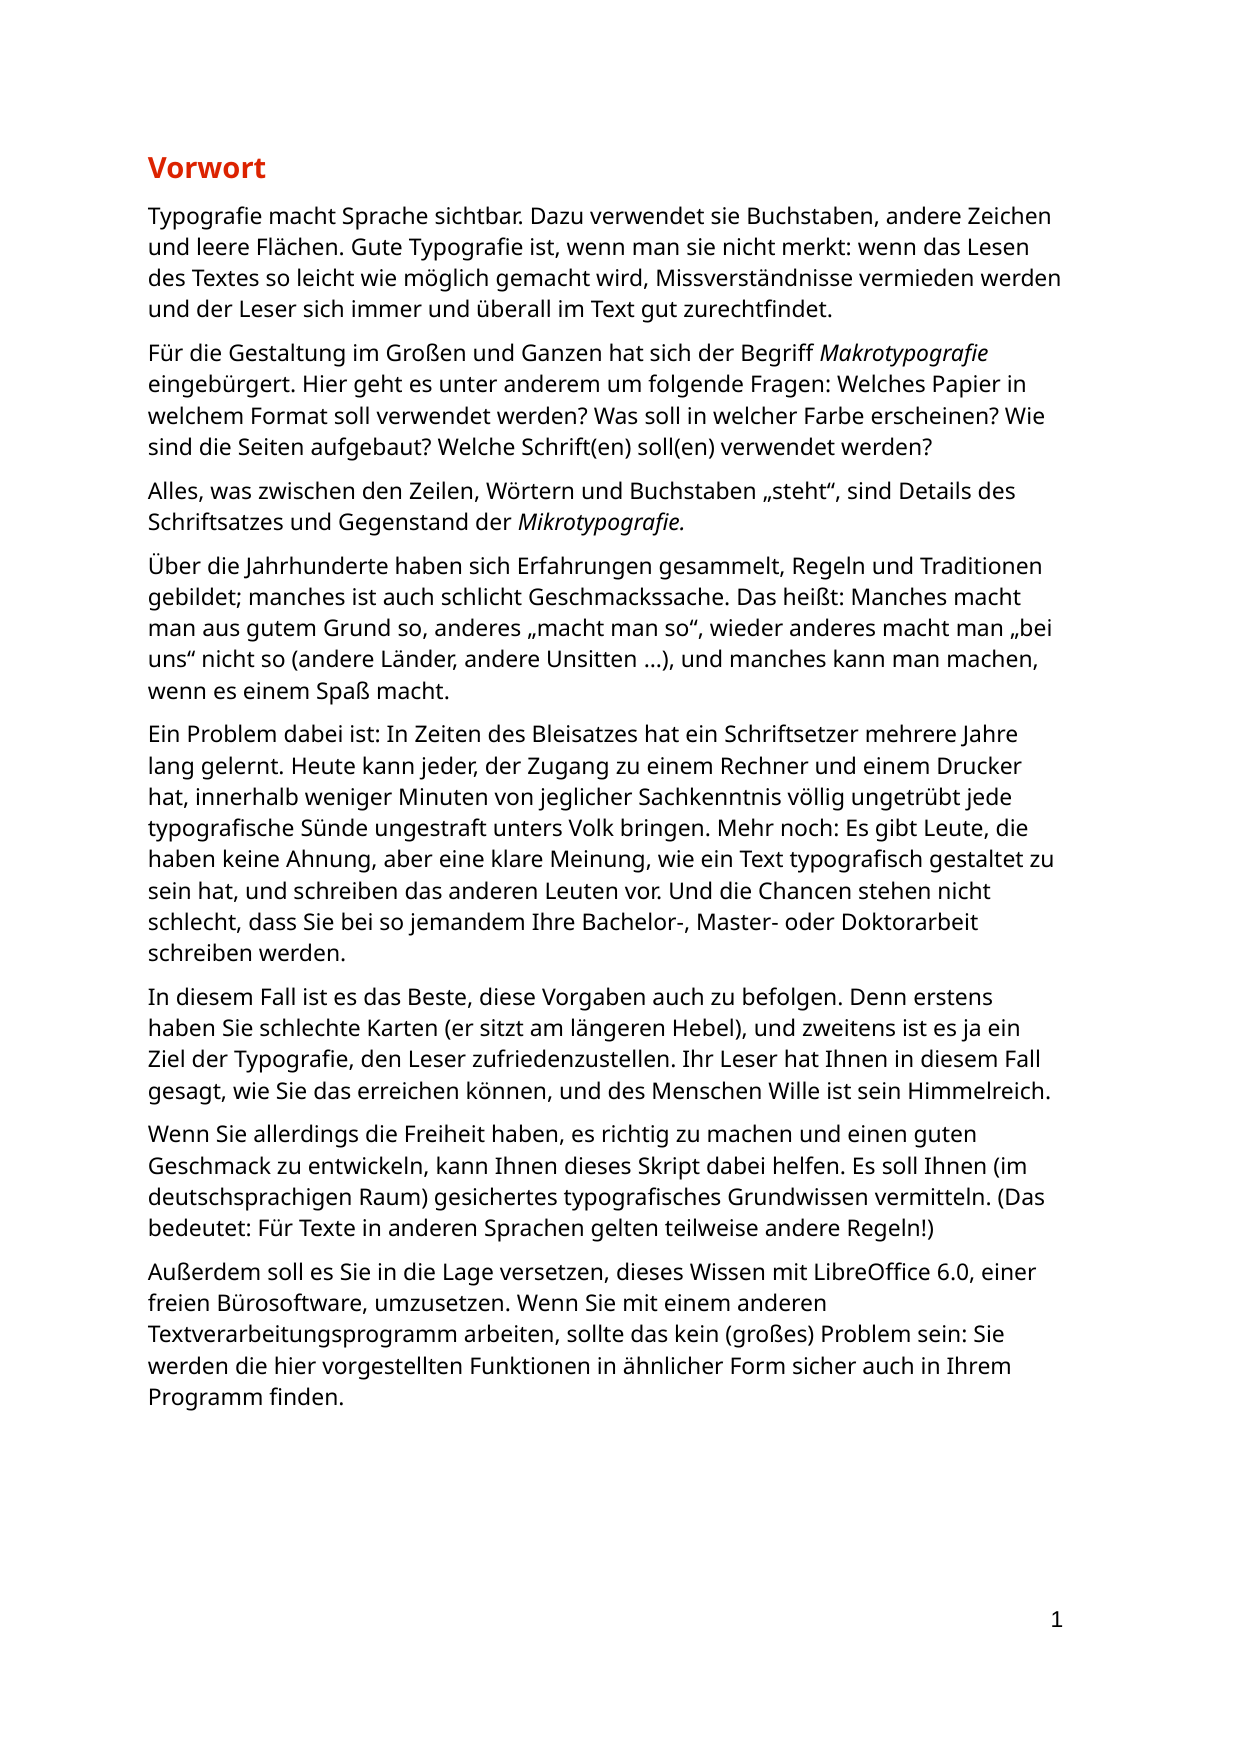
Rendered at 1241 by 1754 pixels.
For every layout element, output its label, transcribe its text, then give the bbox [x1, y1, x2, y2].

text In diesem Fall ist es das Beste, diese Vorgaben auch zu befolgen. Denn erstens haben Sie schlech­te Karten (er sitzt am längeren Hebel), und zweitens ist es ja ein Ziel der Typografie, den Leser zufriedenzustellen. Ihr Leser hat Ihnen in diesem Fall gesagt, wie Sie das erreichen können, und des Menschen Wille ist sein Himmelreich. [148, 981, 1063, 1106]
text Außerdem soll es Sie in die Lage versetzen, dieses Wissen mit LibreOffice 6.0, einer freien Büro­software, umzusetzen. Wenn Sie mit einem anderen Textverarbeitungsprogramm arbeiten, sollte das kein (großes) Problem sein: Sie werden die hier vorgestellten Funktionen in ähnlicher Form sicher auch in Ihrem Programm finden. [148, 1256, 1063, 1412]
text Über die Jahrhunderte haben sich Erfahrungen gesammelt, Regeln und Traditionen gebildet; manches ist auch schlicht Geschmackssache. Das heißt: Manches macht man aus gutem Grund so, anderes „macht man so“, wieder anderes macht man „bei uns“ nicht so (andere Länder, andere Unsitten …), und manches kann man machen, wenn es einem Spaß macht. [148, 550, 1063, 706]
text Wenn Sie allerdings die Freiheit haben, es richtig zu machen und einen guten Geschmack zu ent­wickeln, kann Ihnen dieses Skript dabei helfen. Es soll Ihnen (im deutschsprachigen Raum) ge­sichertes typografisches Grundwissen vermitteln. (Das bedeutet: Für Texte in anderen Sprachen gelten teilweise andere Regeln!) [148, 1118, 1063, 1243]
text Ein Problem dabei ist: In Zeiten des Bleisatzes hat ein Schriftsetzer mehrere Jahre lang gelernt. Heute kann jeder, der Zugang zu einem Rechner und einem Drucker hat, innerhalb weniger Mi­nuten von jeglicher Sachkenntnis völlig ungetrübt jede typografische Sünde ungestraft unters Volk bringen. Mehr noch: Es gibt Leute, die haben keine Ahnung, aber eine klare Meinung, wie ein Text typografisch gestaltet zu sein hat, und schreiben das anderen Leuten vor. Und die Chan­cen stehen nicht schlecht, dass Sie bei so jemandem Ihre Bachelor-, Master- oder Doktorarbeit schreiben werden. [148, 718, 1063, 968]
subtitle Vorwort [148, 148, 1063, 187]
text Für die Gestaltung im Großen und Ganzen hat sich der Begriff Makrotypografie eingebürgert. Hier geht es unter anderem um folgende Fragen: Welches Papier in welchem Format soll verwen­det werden? Was soll in welcher Farbe erscheinen? Wie sind die Seiten aufgebaut? Welche Schrift(en) soll(en) verwendet werden? [148, 337, 1063, 462]
text Alles, was zwischen den Zeilen, Wörtern und Buchstaben „steht“, sind Details des Schriftsatzes und Gegenstand der Mikrotypografie. [148, 475, 1063, 537]
text Typografie macht Sprache sichtbar. Dazu verwendet sie Buchstaben, andere Zeichen und leere Flächen. Gute Typografie ist, wenn man sie nicht merkt: wenn das Lesen des Textes so leicht wie möglich gemacht wird, Missverständnisse vermieden werden und der Leser sich immer und über­all im Text gut zurechtfindet. [148, 200, 1063, 325]
